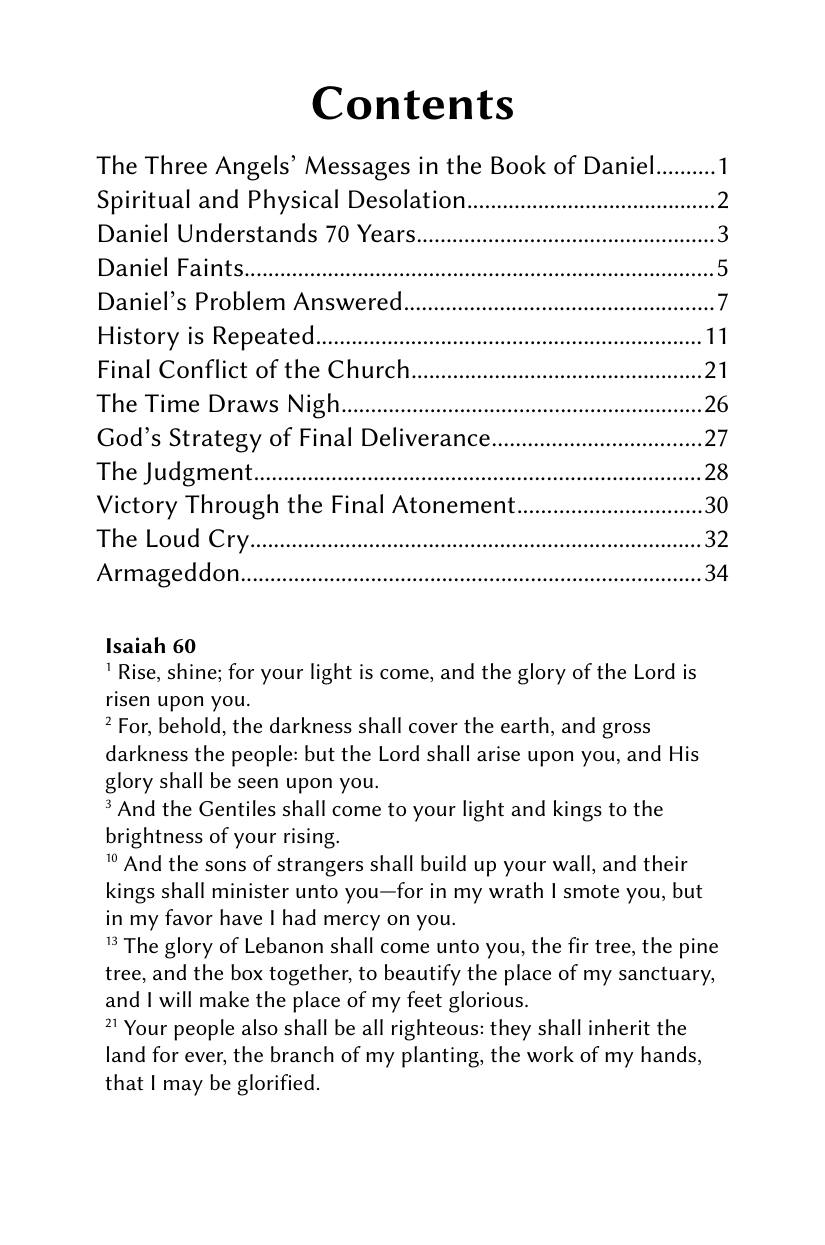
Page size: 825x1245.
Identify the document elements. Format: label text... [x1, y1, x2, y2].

text The Three Angels’ Messages in the Book of Daniel 1 [75, 150, 750, 181]
text 10 And the sons of strangers shall build up your wall, and their kings shall minister unto you—for in my wrath I smote you, but in my favor have I had mercy on you. [105, 850, 720, 931]
text Daniel’s Problem Answered 7 [75, 286, 750, 317]
text The Time Draws Nigh 26 [75, 388, 750, 419]
text Isaiah 60 [105, 632, 750, 659]
text The Loud Cry 32 [75, 523, 750, 554]
text 21 Your people also shall be all righteous: they shall inherit the land for ever, the branch of my planting, the work of my hands, that I may be glorified. [105, 1015, 720, 1096]
text 3 And the Gentiles shall come to your light and kings to the brightness of your rising. [105, 796, 720, 849]
text 13 The glory of Lebanon shall come unto you, the fir tree, the pine tree, and the box together, to beautify the place of my sanctuary, and I will make the place of my feet glorious. [105, 933, 720, 1013]
text Armageddon 34 [75, 557, 750, 588]
text Victory Through the Final Atonement 30 [75, 489, 750, 521]
text 1 Rise, shine; for your light is come, and the glory of the Lord is risen upon you. [105, 659, 720, 712]
title Contents [75, 75, 750, 132]
text History is Repeated 11 [75, 320, 750, 351]
text God’s Strategy of Final Deliverance 27 [75, 422, 750, 453]
text The Judgment 28 [75, 456, 750, 487]
text 2 For, behold, the darkness shall cover the earth, and gross darkness the people: but the Lord shall arise upon you, and His glory shall be seen upon you. [105, 713, 720, 794]
text Daniel Understands 70 Years 3 [75, 218, 750, 249]
text Spiritual and Physical Desolation 2 [75, 184, 750, 215]
text Daniel Faints 5 [75, 252, 750, 283]
text Final Conflict of the Church 21 [75, 354, 750, 385]
